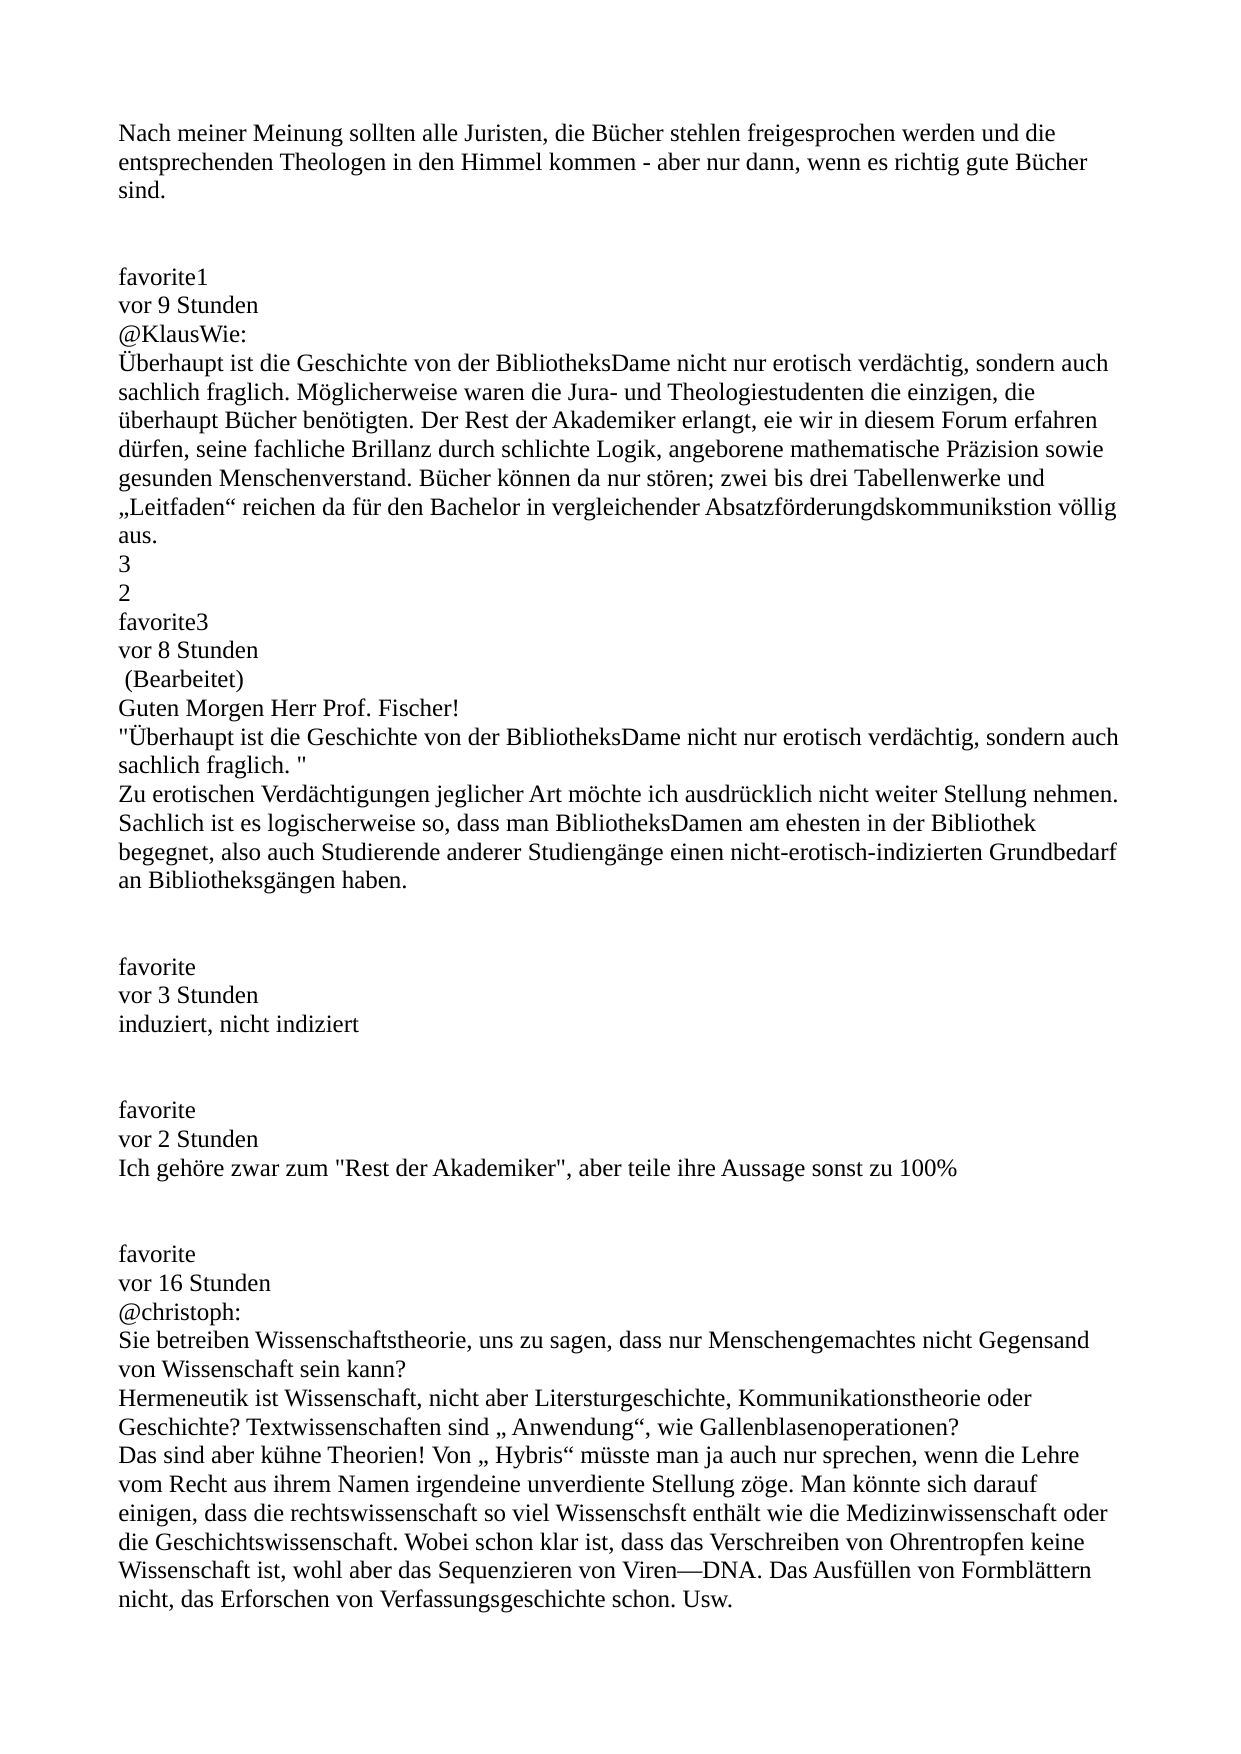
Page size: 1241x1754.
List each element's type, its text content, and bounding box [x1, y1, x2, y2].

text favorite1 [118, 262, 1122, 291]
text favorite3 [118, 607, 1122, 636]
text @christoph: [118, 1297, 1122, 1326]
text favorite [118, 952, 1122, 981]
text vor 2 Stunden [118, 1124, 1122, 1153]
text Guten Morgen Herr Prof. Fischer! [118, 693, 1122, 722]
text "Überhaupt ist die Geschichte von der BibliotheksDame nicht nur erotisch verdächtig, sondern auch sachlich fraglich. " [118, 722, 1122, 779]
text Nach meiner Meinung sollten alle Juristen, die Bücher stehlen freigesprochen werden und die entsprechenden Theologen in den Himmel kommen - aber nur dann, wenn es richtig gute Bücher sind. [118, 118, 1122, 204]
text 2 [118, 578, 1122, 607]
text favorite [118, 1239, 1122, 1268]
text vor 8 Stunden [118, 636, 1122, 664]
text Das sind aber kühne Theorien! Von „ Hybris“ müsste man ja auch nur sprechen, wenn die Lehre vom Recht aus ihrem Namen irgendeine unverdiente Stellung zöge. Man könnte sich darauf einigen, dass die rechtswissenschaft so viel Wissenschsft enthält wie die Medizinwissenschaft oder die Geschichtswissenschaft. Wobei schon klar ist, dass das Verschreiben von Ohrentropfen keine Wissenschaft ist, wohl aber das Sequenzieren von Viren—DNA. Das Ausfüllen von Formblättern nicht, das Erforschen von Verfassungsgeschichte schon. Usw. [118, 1441, 1122, 1613]
text Überhaupt ist die Geschichte von der BibliotheksDame nicht nur erotisch verdächtig, sondern auch sachlich fraglich. Möglicherweise waren die Jura- und Theologiestudenten die einzigen, die überhaupt Bücher benötigten. Der Rest der Akademiker erlangt, eie wir in diesem Forum erfahren dürfen, seine fachliche Brillanz durch schlichte Logik, angeborene mathematische Präzision sowie gesunden Menschenverstand. Bücher können da nur stören; zwei bis drei Tabellenwerke und „Leitfaden“ reichen da für den Bachelor in vergleichender Absatzförderungdskommunikstion völlig aus. [118, 348, 1122, 549]
text vor 3 Stunden [118, 981, 1122, 1009]
text (Bearbeitet) [118, 664, 1122, 693]
text @KlausWie: [118, 319, 1122, 348]
text Sachlich ist es logischerweise so, dass man BibliotheksDamen am ehesten in der Bibliothek begegnet, also auch Studierende anderer Studiengänge einen nicht-erotisch-indizierten Grundbedarf an Bibliotheksgängen haben. [118, 808, 1122, 894]
text Zu erotischen Verdächtigungen jeglicher Art möchte ich ausdrücklich nicht weiter Stellung nehmen. [118, 779, 1122, 808]
text 3 [118, 549, 1122, 578]
text induziert, nicht indiziert [118, 1009, 1122, 1038]
text Hermeneutik ist Wissenschaft, nicht aber Litersturgeschichte, Kommunikationstheorie oder Geschichte? Textwissenschaften sind „ Anwendung“, wie Gallenblasenoperationen? [118, 1383, 1122, 1441]
text Ich gehöre zwar zum "Rest der Akademiker", aber teile ihre Aussage sonst zu 100% [118, 1153, 1122, 1182]
text vor 16 Stunden [118, 1268, 1122, 1297]
text vor 9 Stunden [118, 291, 1122, 319]
text favorite [118, 1096, 1122, 1124]
text Sie betreiben Wissenschaftstheorie, uns zu sagen, dass nur Menschengemachtes nicht Gegensand von Wissenschaft sein kann? [118, 1326, 1122, 1383]
